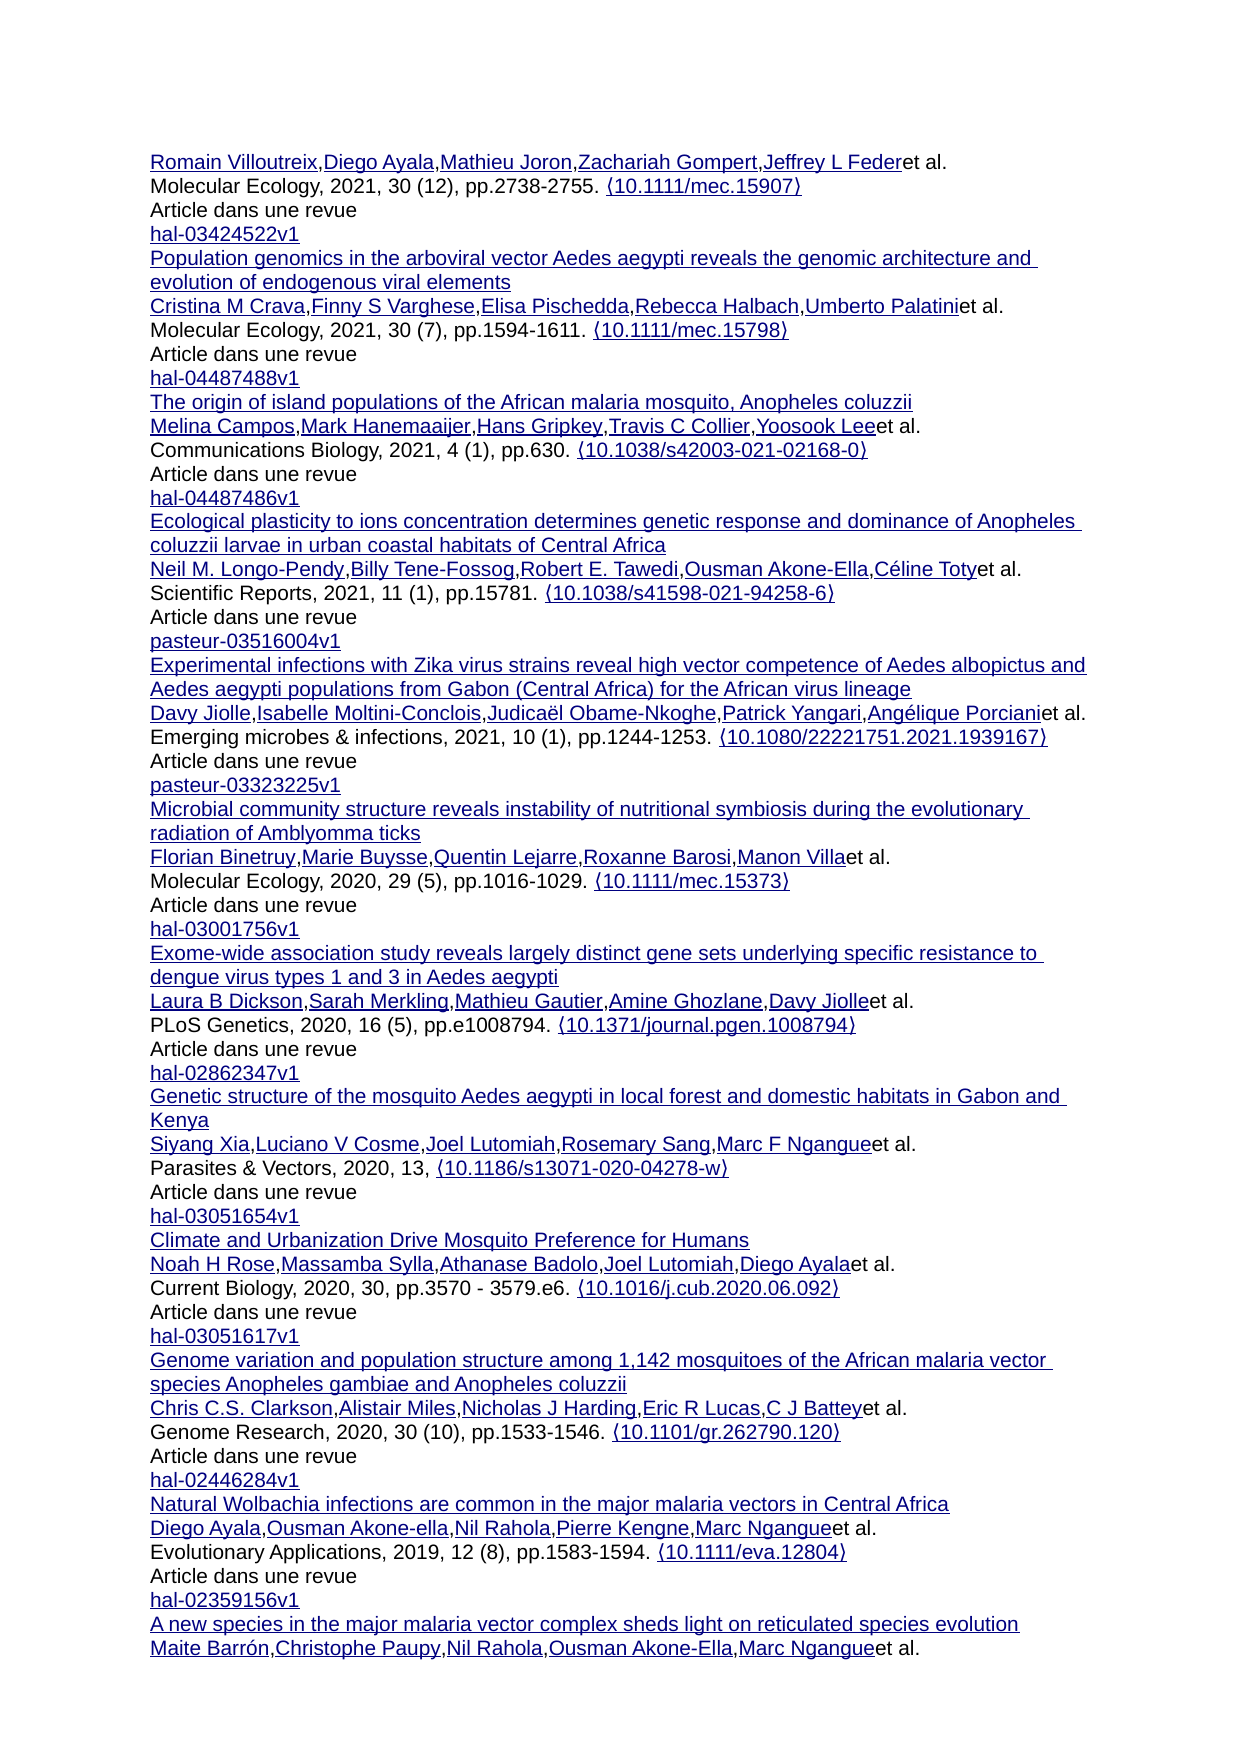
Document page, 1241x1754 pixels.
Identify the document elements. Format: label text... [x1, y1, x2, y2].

table_cell A new species in the major malaria vector complex sheds light on reticulated species evolution Maite Barrón,Christophe Paupy,Nil Rahola,Ousman Akone-Ella,Marc Ngangueet al. [150, 1611, 1090, 1659]
table_cell Exome-wide association study reveals largely distinct gene sets underlying specific resistance to dengue virus types 1 and 3 in Aedes aegypti Laura B Dickson,Sarah Merkling,Mathieu Gautier,Amine Ghozlane,Davy Jiolleet al. PLoS Genetics, 2020, 16 (5), pp.e1008794. ⟨10.1371/journal.pgen.1008794⟩ Article dans une revue hal-02862347v1 [150, 941, 1090, 1084]
table_cell Natural Wolbachia infections are common in the major malaria vectors in Central Africa Diego Ayala,Ousman Akone‐ella,Nil Rahola,Pierre Kengne,Marc Ngangueet al. Evolutionary Applications, 2019, 12 (8), pp.1583-1594. ⟨10.1111/eva.12804⟩ Article dans une revue hal-02359156v1 [150, 1492, 1090, 1611]
table_cell Romain Villoutreix,Diego Ayala,Mathieu Joron,Zachariah Gompert,Jeffrey L Federet al. Molecular Ecology, 2021, 30 (12), pp.2738-2755. ⟨10.1111/mec.15907⟩ Article dans une revue hal-03424522v1 [150, 150, 1090, 246]
table_cell Population genomics in the arboviral vector Aedes aegypti reveals the genomic architecture and evolution of endogenous viral elements Cristina M Crava,Finny S Varghese,Elisa Pischedda,Rebecca Halbach,Umberto Palatiniet al. Molecular Ecology, 2021, 30 (7), pp.1594-1611. ⟨10.1111/mec.15798⟩ Article dans une revue hal-04487488v1 [150, 246, 1090, 389]
table_cell Genetic structure of the mosquito Aedes aegypti in local forest and domestic habitats in Gabon and Kenya Siyang Xia,Luciano V Cosme,Joel Lutomiah,Rosemary Sang,Marc F Ngangueet al. Parasites & Vectors, 2020, 13, ⟨10.1186/s13071-020-04278-w⟩ Article dans une revue hal-03051654v1 [150, 1084, 1090, 1228]
table_cell Ecological plasticity to ions concentration determines genetic response and dominance of Anopheles coluzzii larvae in urban coastal habitats of Central Africa Neil M. Longo-Pendy,Billy Tene-Fossog,Robert E. Tawedi,Ousman Akone-Ella,Céline Totyet al. Scientific Reports, 2021, 11 (1), pp.15781. ⟨10.1038/s41598-021-94258-6⟩ Article dans une revue pasteur-03516004v1 [150, 509, 1090, 653]
table_cell Climate and Urbanization Drive Mosquito Preference for Humans Noah H Rose,Massamba Sylla,Athanase Badolo,Joel Lutomiah,Diego Ayalaet al. Current Biology, 2020, 30, pp.3570 - 3579.e6. ⟨10.1016/j.cub.2020.06.092⟩ Article dans une revue hal-03051617v1 [150, 1228, 1090, 1348]
table_cell Experimental infections with Zika virus strains reveal high vector competence of Aedes albopictus and Aedes aegypti populations from Gabon (Central Africa) for the African virus lineage Davy Jiolle,Isabelle Moltini-Conclois,Judicaël Obame-Nkoghe,Patrick Yangari,Angélique Porcianiet al. Emerging microbes & infections, 2021, 10 (1), pp.1244-1253. ⟨10.1080/22221751.2021.1939167⟩ Article dans une revue pasteur-03323225v1 [150, 653, 1090, 797]
table_cell Microbial community structure reveals instability of nutritional symbiosis during the evolutionary radiation of Amblyomma ticks Florian Binetruy,Marie Buysse,Quentin Lejarre,Roxanne Barosi,Manon Villaet al. Molecular Ecology, 2020, 29 (5), pp.1016-1029. ⟨10.1111/mec.15373⟩ Article dans une revue hal-03001756v1 [150, 797, 1090, 941]
table_cell Genome variation and population structure among 1,142 mosquitoes of the African malaria vector species Anopheles gambiae and Anopheles coluzzii Chris C.S. Clarkson,Alistair Miles,Nicholas J Harding,Eric R Lucas,C J Batteyet al. Genome Research, 2020, 30 (10), pp.1533-1546. ⟨10.1101/gr.262790.120⟩ Article dans une revue hal-02446284v1 [150, 1348, 1090, 1492]
table_cell The origin of island populations of the African malaria mosquito, Anopheles coluzzii Melina Campos,Mark Hanemaaijer,Hans Gripkey,Travis C Collier,Yoosook Leeet al. Communications Biology, 2021, 4 (1), pp.630. ⟨10.1038/s42003-021-02168-0⟩ Article dans une revue hal-04487486v1 [150, 390, 1090, 509]
